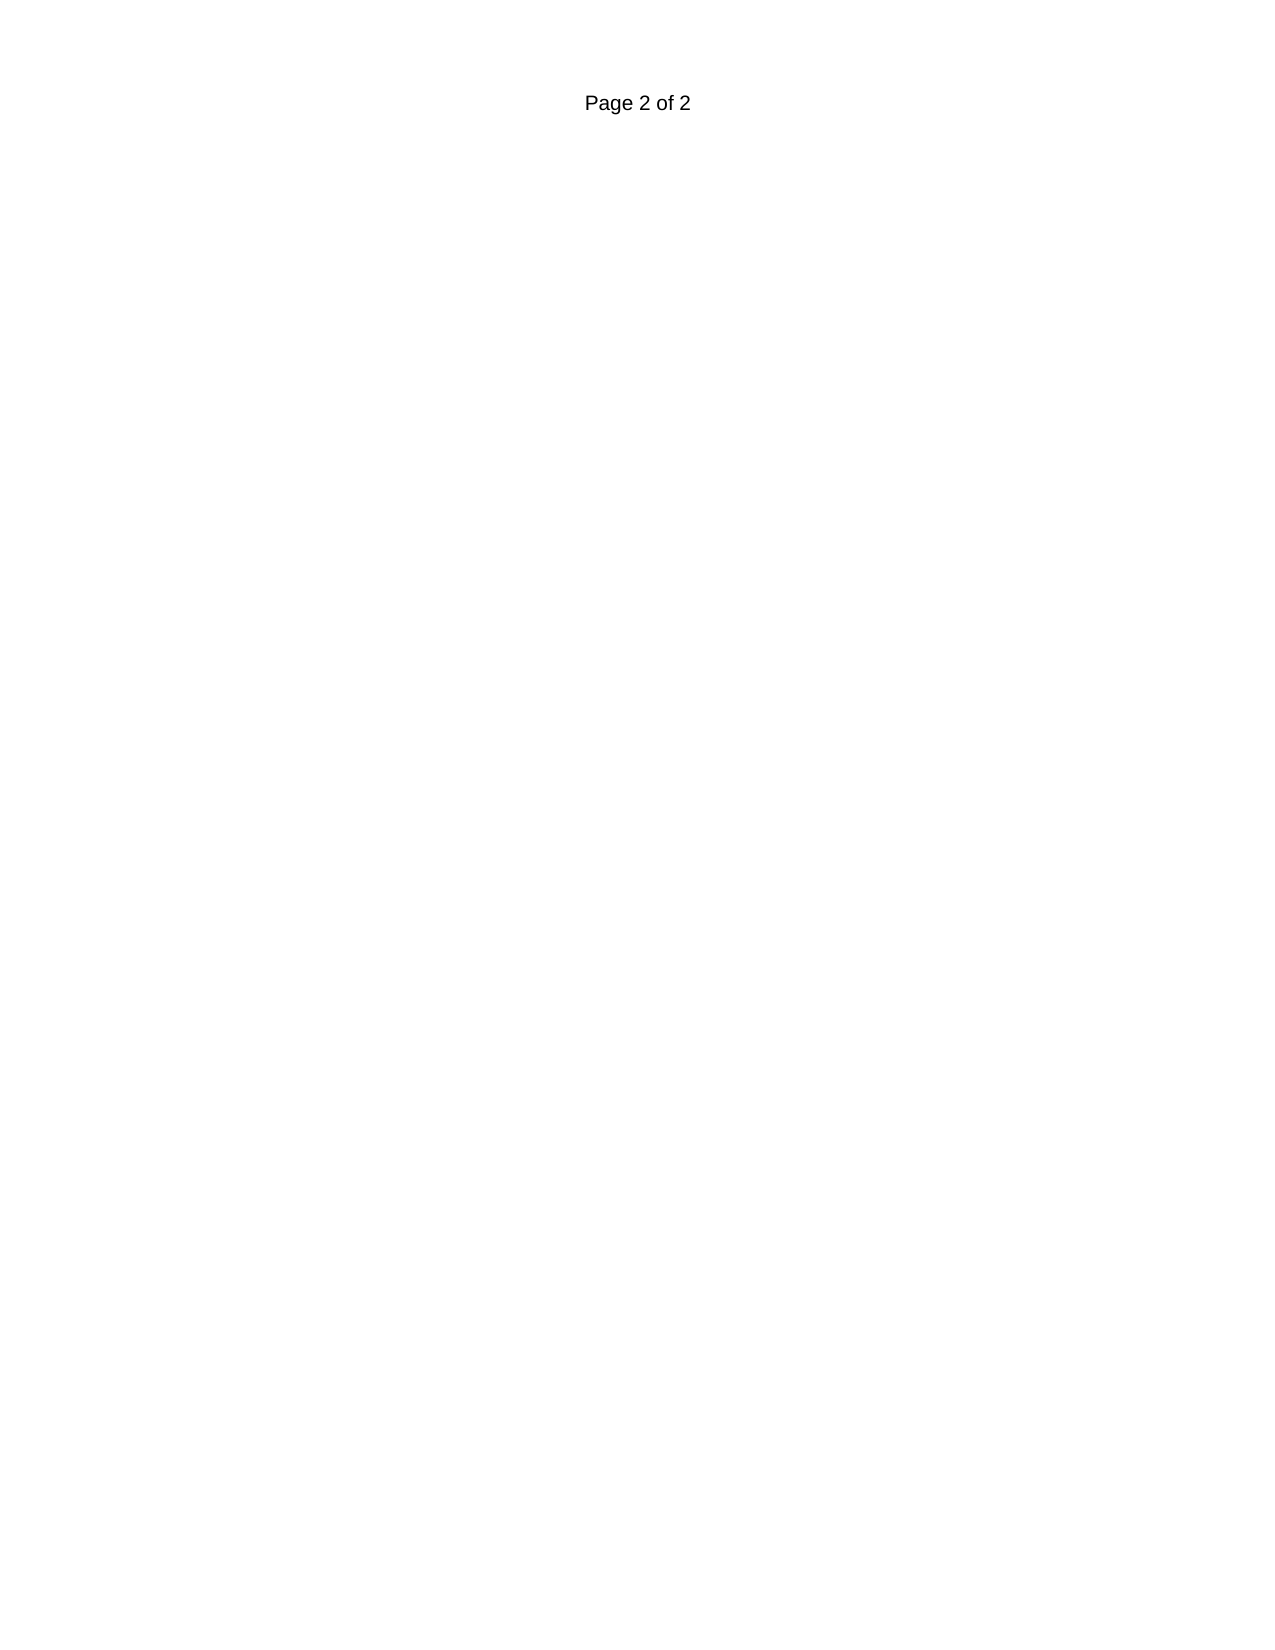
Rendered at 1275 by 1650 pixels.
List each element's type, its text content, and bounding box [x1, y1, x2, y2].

text Page 2 of 2 [112, 91, 1163, 114]
